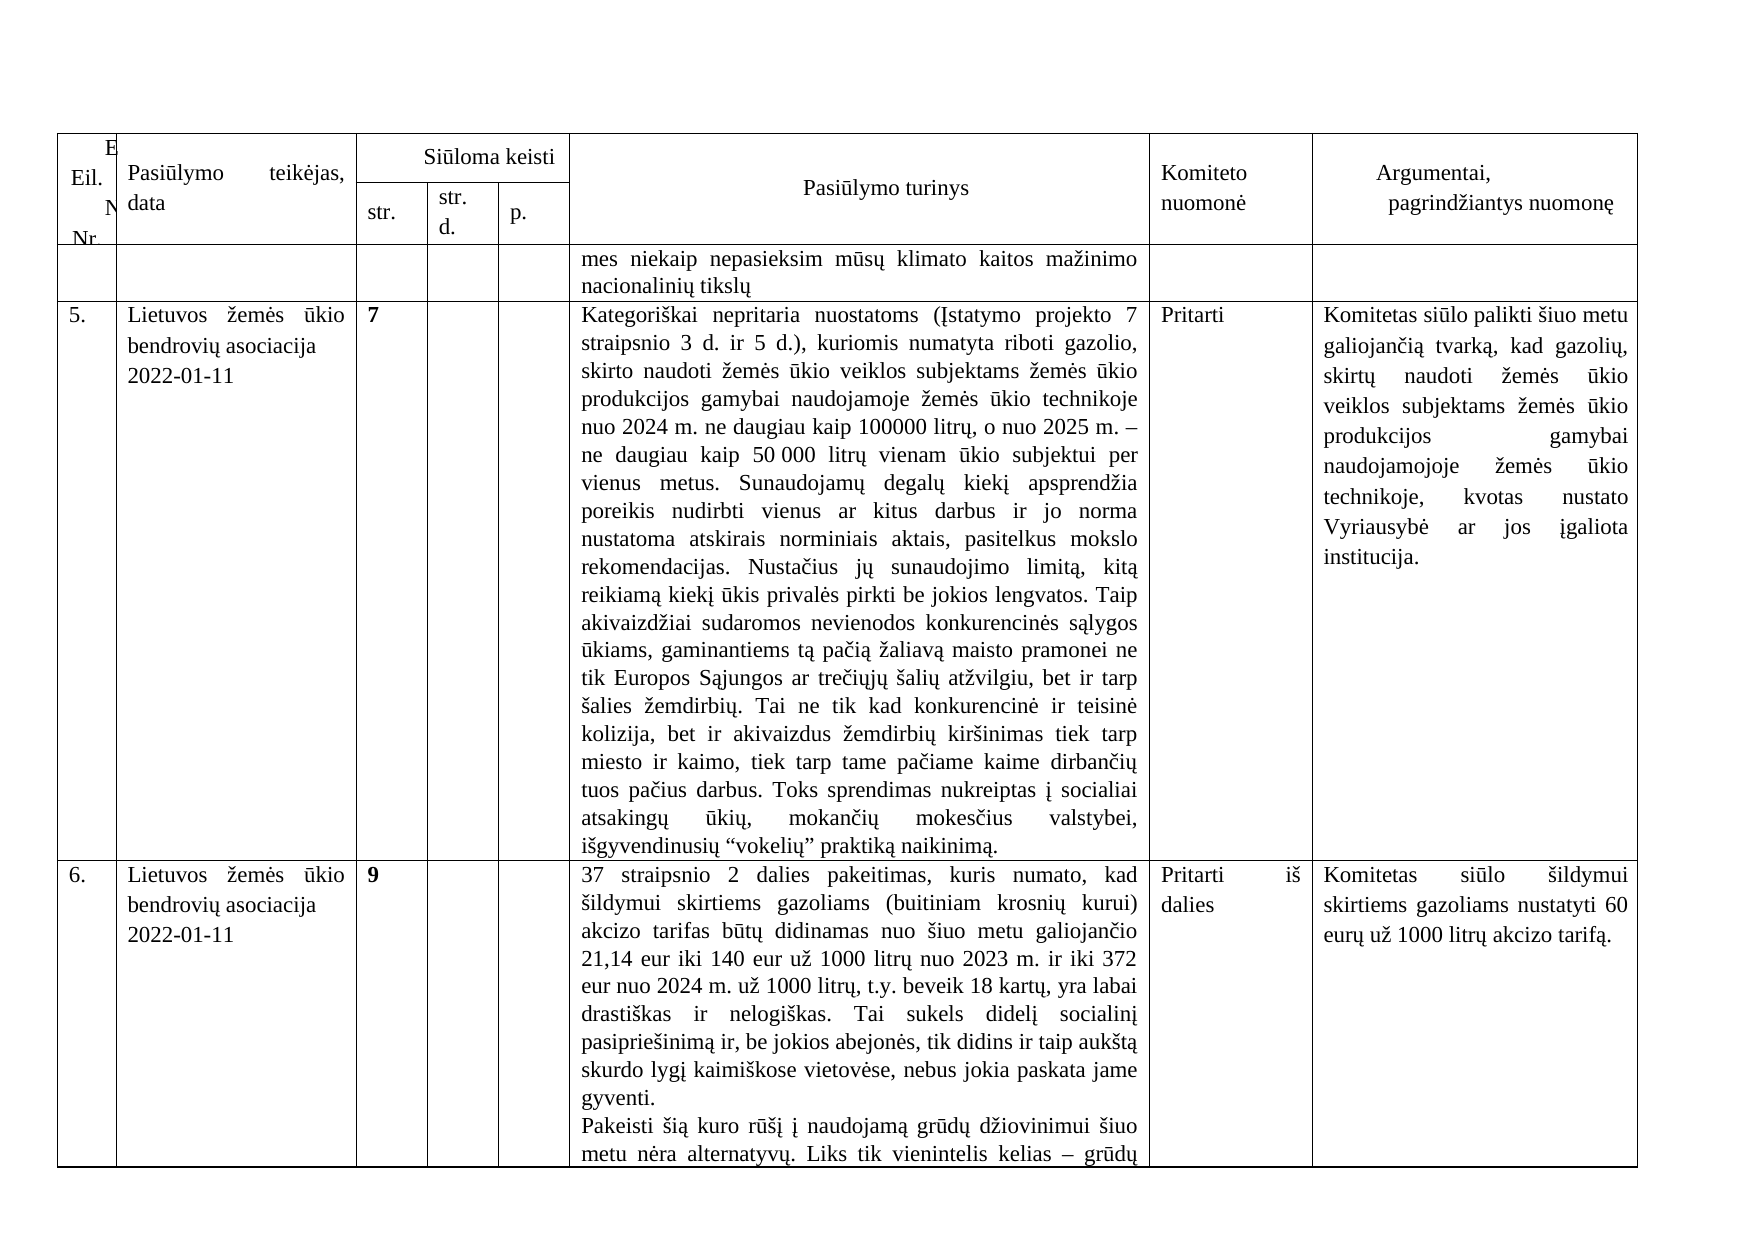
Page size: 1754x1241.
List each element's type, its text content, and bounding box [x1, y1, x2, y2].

table_cell [117, 245, 356, 301]
table_cell Lietuvos žemės ūkio bendrovių asociacija 2022-01-11 [117, 302, 356, 860]
table_cell [499, 245, 569, 301]
table_cell str. [357, 183, 427, 243]
table_cell Pritarti iš dalies [1150, 861, 1312, 1166]
table_cell str. d. [428, 183, 498, 243]
table_cell [428, 861, 498, 1166]
table_cell Pritarti [1150, 302, 1312, 860]
table_header Siūloma keisti [357, 134, 569, 182]
table_header Pasiūlymo turinys [570, 134, 1149, 243]
table_cell [58, 245, 116, 301]
table_cell [1313, 245, 1637, 301]
table_cell 5. [58, 302, 116, 860]
table_cell [499, 861, 569, 1166]
table_cell [357, 245, 427, 301]
table_cell Kategoriškai nepritaria nuostatoms (Įstatymo projekto 7 straipsnio 3 d. ir 5 d.), kuriomis numatyta riboti gazolio, skirto naudoti žemės ūkio veiklos subjektams žemės ūkio produkcijos gamybai naudojamoje žemės ūkio technikoje nuo 2024 m. ne daugiau kaip 100000 litrų, o nuo 2025 m. – ne daugiau kaip 50 000 litrų vienam ūkio subjektui per vienus metus. Sunaudojamų degalų kiekį apsprendžia poreikis nudirbti vienus ar kitus darbus ir jo norma nustatoma atskirais norminiais aktais, pasitelkus mokslo rekomendacijas. Nustačius jų sunaudojimo limitą, kitą reikiamą kiekį ūkis privalės pirkti be jokios lengvatos. Taip akivaizdžiai sudaromos nevienodos konkurencinės sąlygos ūkiams, gaminantiems tą pačią žaliavą maisto pramonei ne tik Europos Sąjungos ar trečiųjų šalių atžvilgiu, bet ir tarp šalies žemdirbių. Tai ne tik kad konkurencinė ir teisinė kolizija, bet ir akivaizdus žemdirbių kiršinimas tiek tarp miesto ir kaimo, tiek tarp tame pačiame kaime dirbančių tuos pačius darbus. Toks sprendimas nukreiptas į socialiai atsakingų ūkių, mokančių mokesčius valstybei, išgyvendinusių “vokelių” praktiką naikinimą. [570, 302, 1149, 860]
table_cell 37 straipsnio 2 dalies pakeitimas, kuris numato, kad šildymui skirtiems gazoliams (buitiniam krosnių kurui) akcizo tarifas būtų didinamas nuo šiuo metu galiojančio 21,14 eur iki 140 eur už 1000 litrų nuo 2023 m. ir iki 372 eur nuo 2024 m. už 1000 litrų, t.y. beveik 18 kartų, yra labai drastiškas ir nelogiškas. Tai sukels didelį socialinį pasipriešinimą ir, be jokios abejonės, tik didins ir taip aukštą skurdo lygį kaimiškose vietovėse, nebus jokia paskata jame gyventi. Pakeisti šią kuro rūšį į naudojamą grūdų džiovinimui šiuo metu nėra alternatyvų. Liks tik vienintelis kelias – grūdų [570, 861, 1149, 1166]
table_cell [499, 302, 569, 860]
table_header EEil. NNr. [58, 134, 116, 243]
table_header Komiteto nuomonė [1150, 134, 1312, 243]
table_header Pasiūlymo teikėjas, data [117, 134, 356, 243]
table_cell Komitetas siūlo šildymui skirtiems gazoliams nustatyti 60 eurų už 1000 litrų akcizo tarifą. [1313, 861, 1637, 1166]
table_cell [1150, 245, 1312, 301]
table_cell 9 [357, 861, 427, 1166]
table_cell p. [499, 183, 569, 243]
table_cell 6. [58, 861, 116, 1166]
table_cell 7 [357, 302, 427, 860]
table_cell [428, 302, 498, 860]
table_cell [428, 245, 498, 301]
table_cell mes niekaip nepasieksim mūsų klimato kaitos mažinimo nacionalinių tikslų [570, 245, 1149, 301]
table_cell Lietuvos žemės ūkio bendrovių asociacija 2022-01-11 [117, 861, 356, 1166]
table_cell Komitetas siūlo palikti šiuo metu galiojančią tvarką, kad gazolių, skirtų naudoti žemės ūkio veiklos subjektams žemės ūkio produkcijos gamybai naudojamojoje žemės ūkio technikoje, kvotas nustato Vyriausybė ar jos įgaliota institucija. [1313, 302, 1637, 860]
table_header Argumentai, pagrindžiantys nuomonę [1313, 134, 1637, 243]
